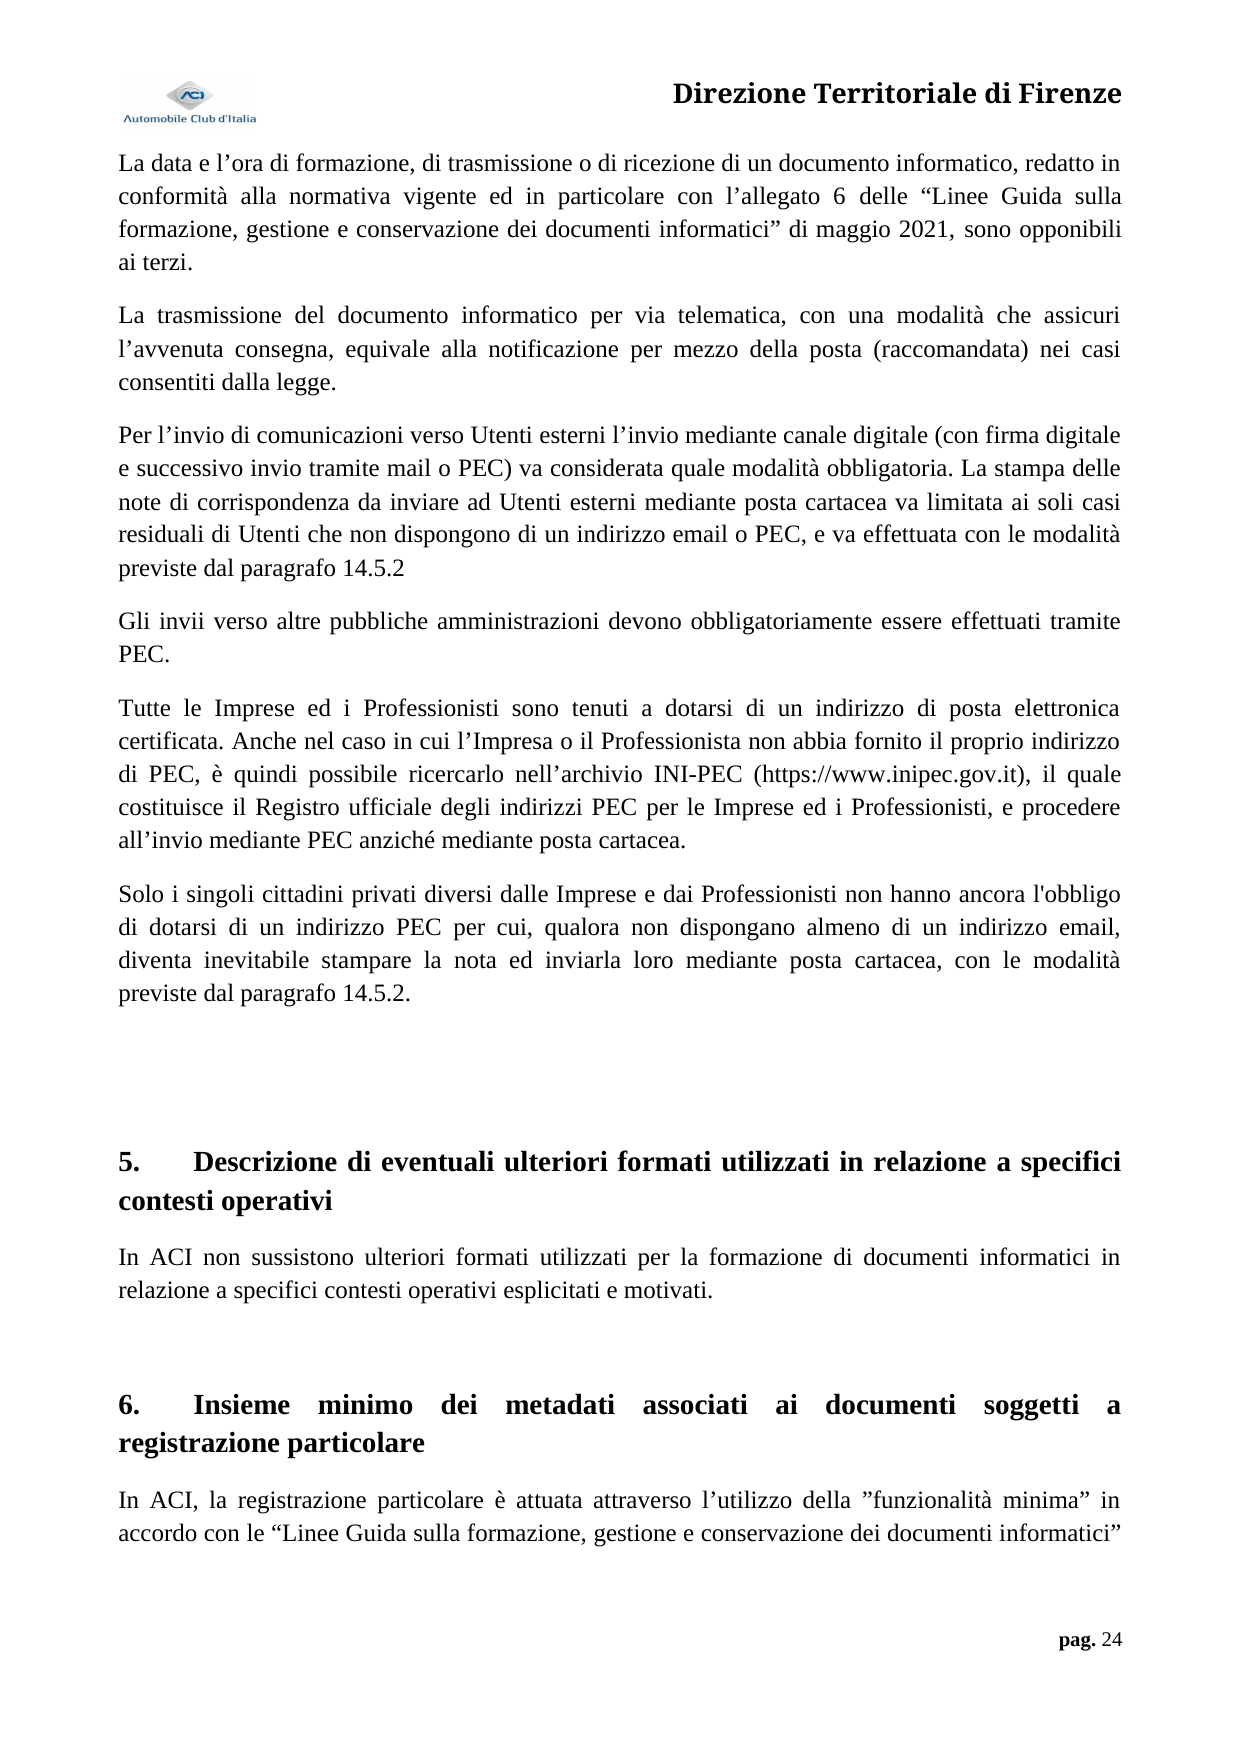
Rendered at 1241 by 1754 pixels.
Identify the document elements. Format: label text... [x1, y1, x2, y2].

text In ACI, la registrazione particolare è attuata attraverso l’utilizzo della ”funzionalità minima” in accordo con le “Linee Guida sulla formazione, gestione e conservazione dei documenti informatici” [118, 1485, 1122, 1547]
text La trasmissione del documento informatico per via telematica, con una modalità che assicuri l’avvenuta consegna, equivale alla notificazione per mezzo della posta (raccomandata) nei casi consentiti dalla legge. [118, 301, 1122, 395]
list Insieme minimo dei metadati associati ai documenti soggetti a registrazione particolare [118, 1387, 1122, 1459]
text Per l’invio di comunicazioni verso Utenti esterni l’invio mediante canale digitale (con firma digitale e successivo invio tramite mail o PEC) va considerata quale modalità obbligatoria. La stampa delle note di corrispondenza da inviare ad Utenti esterni mediante posta cartacea va limitata ai soli casi residuali di Utenti che non dispongono di un indirizzo email o PEC, e va effettuata con le modalità previste dal paragrafo 14.5.2 [118, 421, 1122, 581]
list Descrizione di eventuali ulteriori formati utilizzati in relazione a specifici contesti operativi [118, 1144, 1122, 1216]
text Gli invii verso altre pubbliche amministrazioni devono obbligatoriamente essere effettuati tramite PEC. [118, 606, 1122, 668]
text Solo i singoli cittadini privati diversi dalle Imprese e dai Professionisti non hanno ancora l'obbligo di dotarsi di un indirizzo PEC per cui, qualora non dispongano almeno di un indirizzo email, diventa inevitabile stampare la nota ed inviarla loro mediante posta cartacea, con le modalità previste dal paragrafo 14.5.2. [118, 879, 1122, 1007]
text La data e l’ora di formazione, di trasmissione o di ricezione di un documento informatico, redatto in conformità alla normativa vigente ed in particolare con l’allegato 6 delle “Linee Guida sulla formazione, gestione e conservazione dei documenti informatici” di maggio 2021, sono opponibili ai terzi. [118, 148, 1122, 276]
text Tutte le Imprese ed i Professionisti sono tenuti a dotarsi di un indirizzo di posta elettronica certificata. Anche nel caso in cui l’Impresa o il Professionista non abbia fornito il proprio indirizzo di PEC, è quindi possibile ricercarlo nell’archivio INI-PEC (https://www.inipec.gov.it), il quale costituisce il Registro ufficiale degli indirizzi PEC per le Imprese ed i Professionisti, e procedere all’invio mediante PEC anziché mediante posta cartacea. [118, 693, 1122, 854]
text In ACI non sussistono ulteriori formati utilizzati per la formazione di documenti informatici in relazione a specifici contesti operativi esplicitati e motivati. [118, 1242, 1122, 1304]
picture [122, 75, 257, 136]
